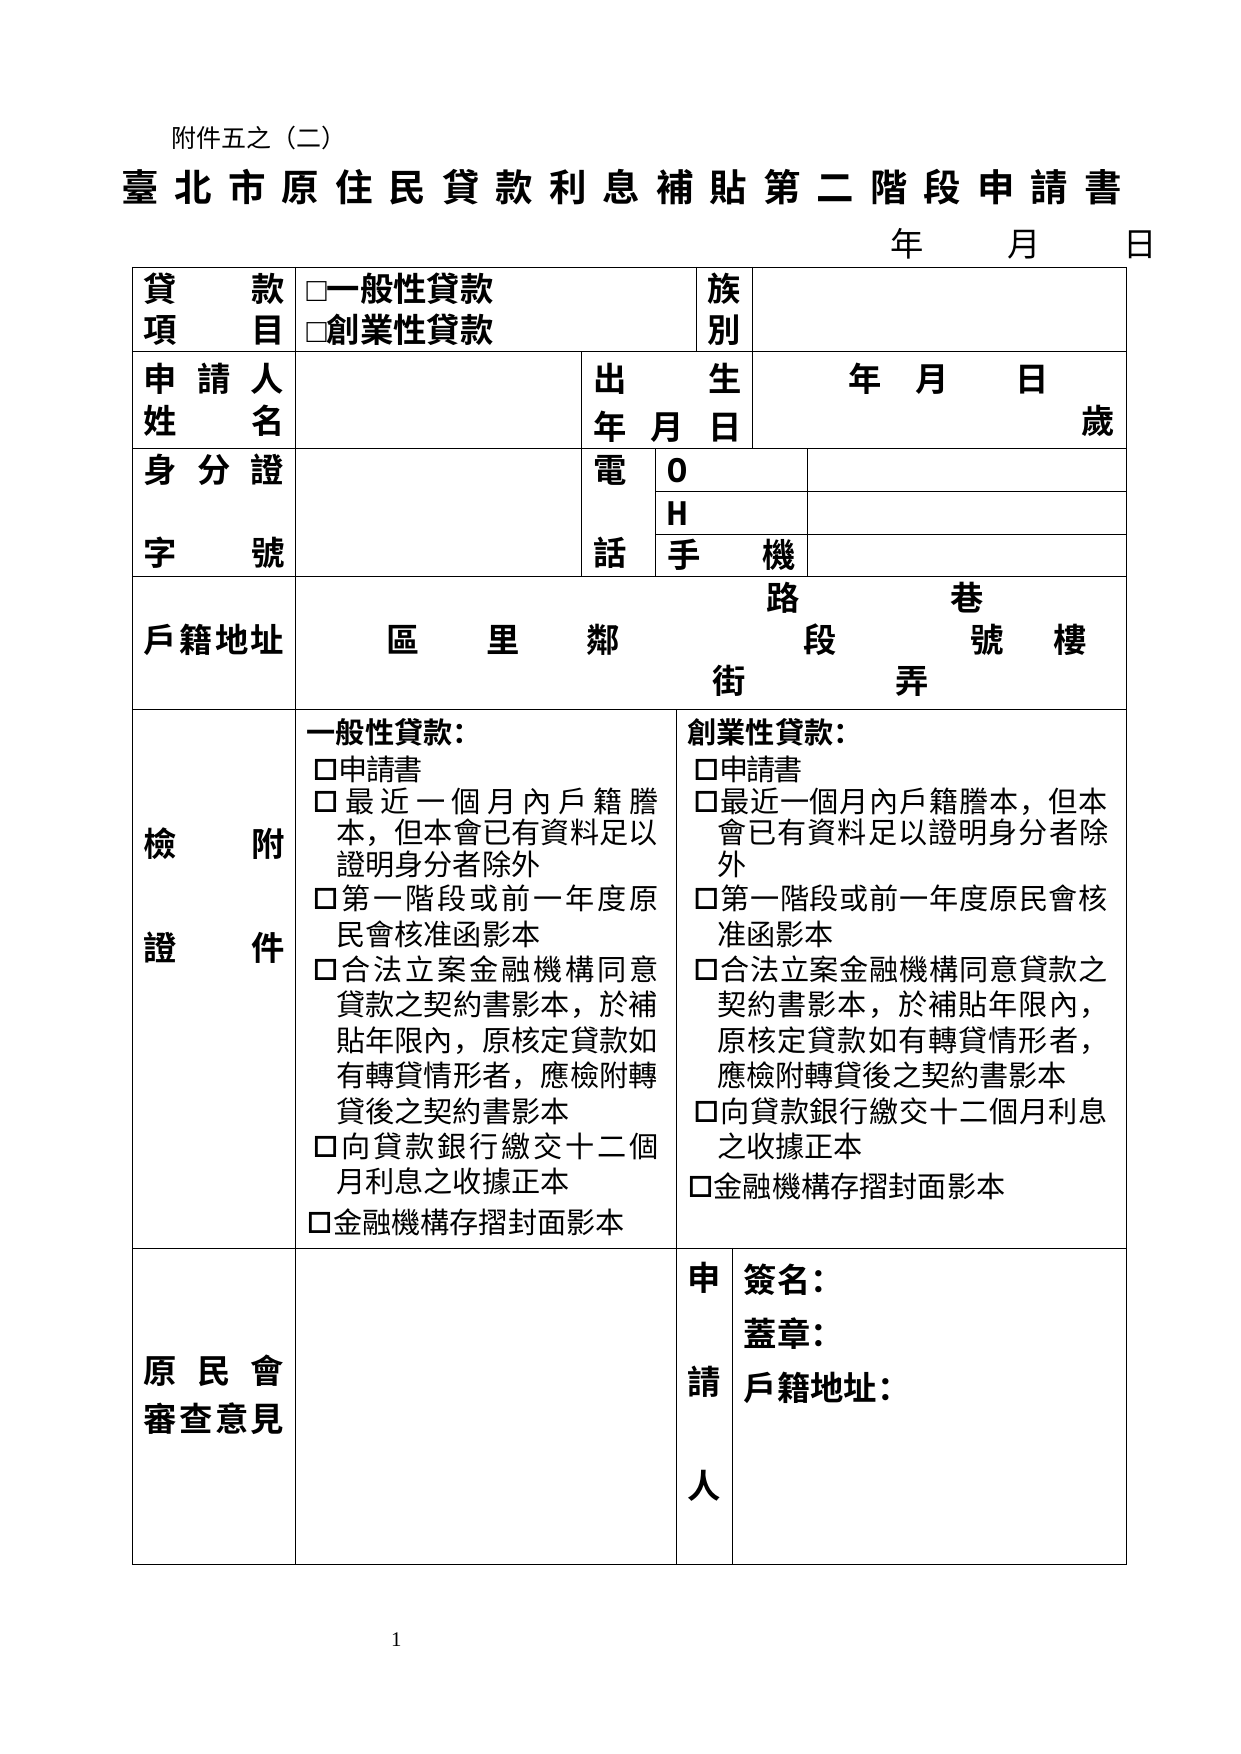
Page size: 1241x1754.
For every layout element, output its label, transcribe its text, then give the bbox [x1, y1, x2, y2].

table_cell 路 巷 區 里 鄰 段 號 樓 街 弄 [296, 577, 1126, 709]
table_cell 簽名： 蓋章： 戶籍地址： [733, 1249, 1126, 1564]
table_cell 身分證 字號 [133, 449, 295, 576]
text 年 月 日 [121, 213, 1157, 267]
table_cell [808, 535, 1126, 576]
text 附件五之（二） [121, 118, 1122, 154]
table_cell 檢附 證件 [133, 710, 295, 1248]
table_cell O [656, 449, 807, 491]
table_cell 出生 年月日 [582, 352, 752, 448]
table_header [753, 268, 1126, 351]
text 臺北市原住民貸款利息補貼第二階段申請書 [120, 154, 1122, 213]
table_cell [296, 1249, 676, 1564]
table_cell [296, 449, 581, 576]
table_cell 申 請 人 [677, 1249, 732, 1564]
table_cell 電 話 [582, 449, 655, 576]
table_cell 原民會 審查意見 [133, 1249, 295, 1564]
table_cell 年 月 日 歲 [753, 352, 1126, 448]
table_cell 戶籍地址 [133, 577, 295, 709]
table_header 貸款 項目 [133, 268, 295, 351]
table_cell [808, 449, 1126, 491]
table_header 族別 [697, 268, 752, 351]
table_cell 手機 [656, 535, 807, 576]
table_cell 創業性貸款： 申請書 最近一個月內戶籍謄本，但本會已有資料足以證明身分者除外 第一階段或前一年度原民會核准函影本 合法立案金融機構同意貸款之契約書影本，於補貼年限內，原核定貸款如有轉貸情形者，應檢附轉貸後之契約書影本 向貸款銀行繳交十二個月利息之收據正本 金融機構存摺封面影本 [677, 710, 1126, 1248]
table_cell [808, 492, 1126, 533]
table_cell 申請人 姓名 [133, 352, 295, 448]
table_cell [296, 352, 581, 448]
table_cell H [656, 492, 807, 533]
table_cell 一般性貸款： 申請書 最近一個月內戶籍謄本，但本會已有資料足以證明身分者除外 第一階段或前一年度原民會核准函影本 合法立案金融機構同意貸款之契約書影本，於補貼年限內，原核定貸款如有轉貸情形者，應檢附轉貸後之契約書影本 向貸款銀行繳交十二個月利息之收據正本 金融機構存摺封面影本 [296, 710, 676, 1248]
table_header □一般性貸款 □創業性貸款 [296, 268, 696, 351]
